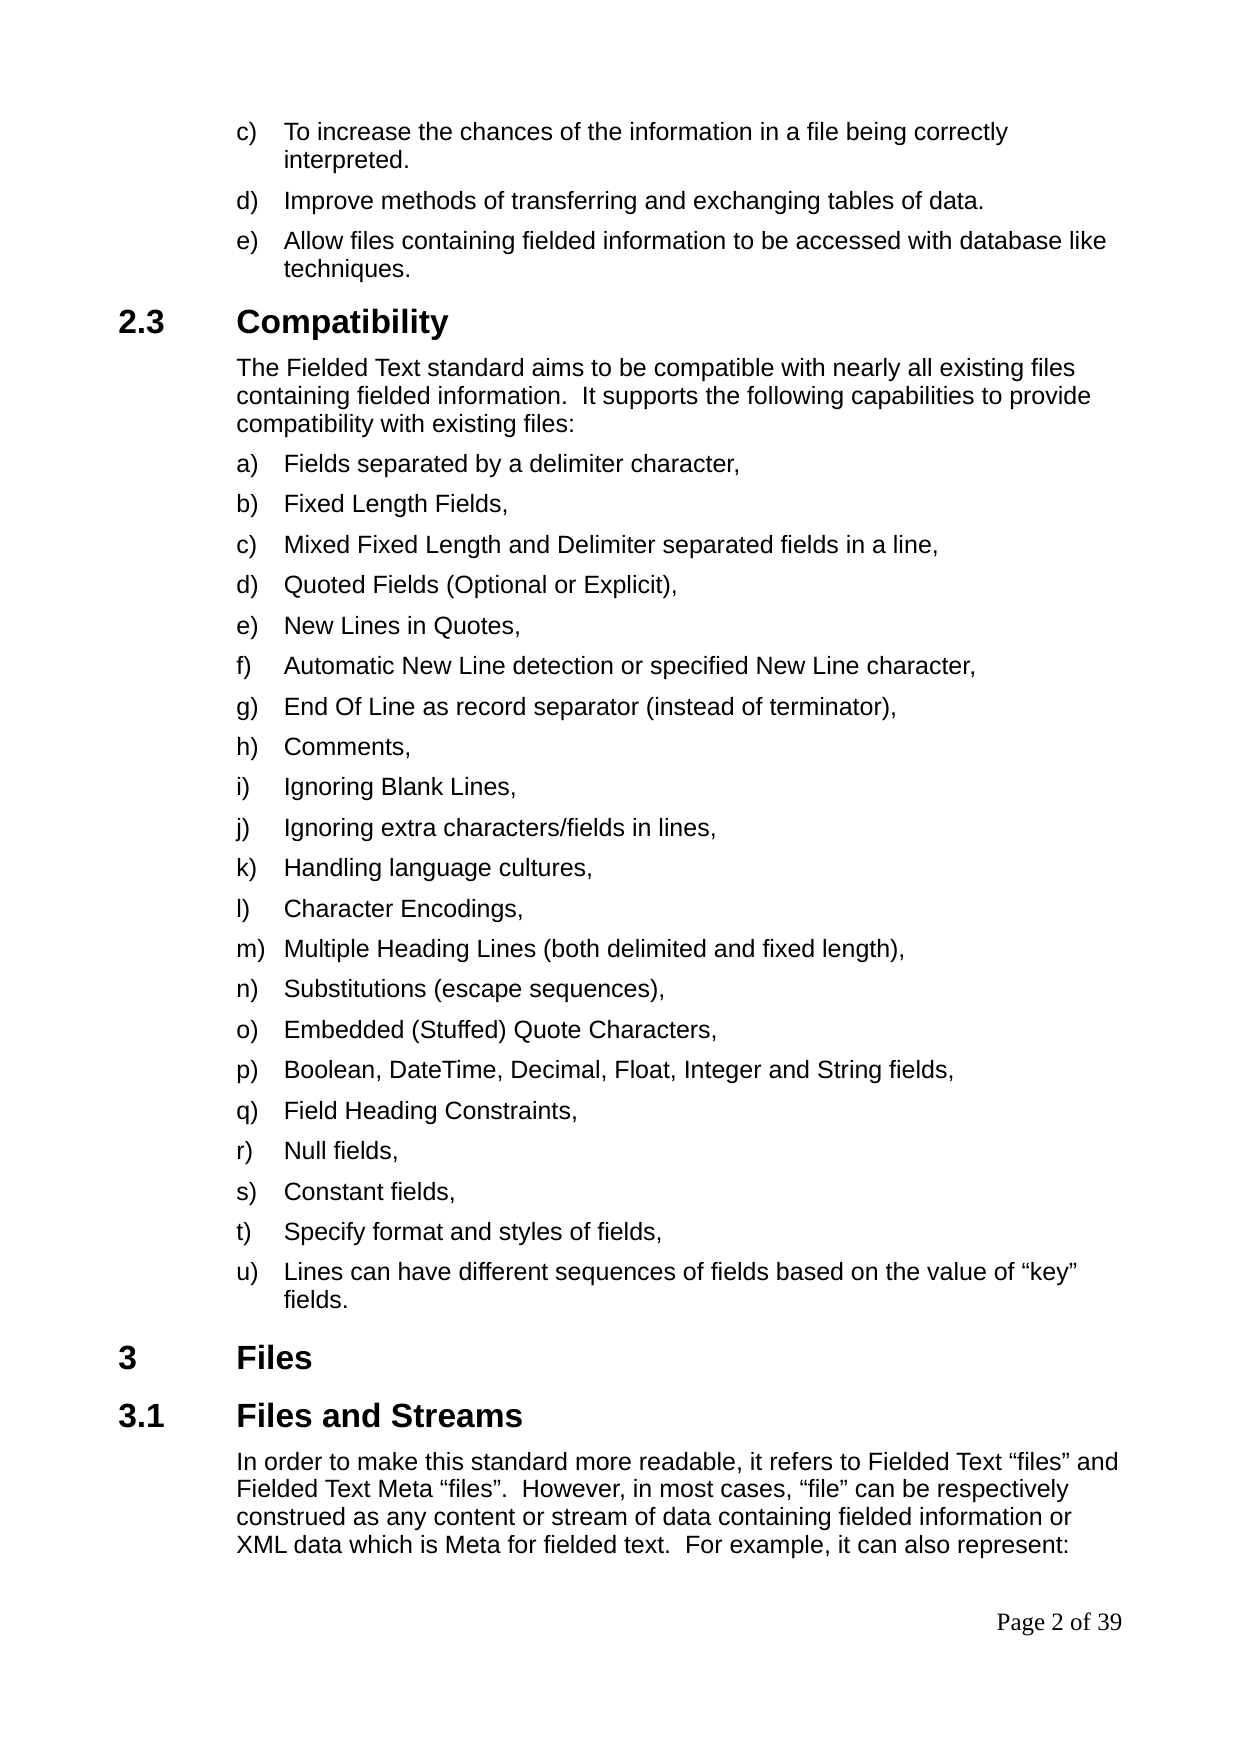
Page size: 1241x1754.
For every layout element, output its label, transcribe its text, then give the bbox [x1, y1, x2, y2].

list Field Heading Constraints, [236, 1096, 1122, 1124]
list Lines can have different sequences of fields based on the value of “key” fields. [236, 1258, 1122, 1314]
list Null fields, [236, 1137, 1122, 1165]
list Constant fields, [236, 1177, 1122, 1205]
text In order to make this standard more readable, it refers to Fielded Text “files” and Fielded Text Meta “files”. However, in most cases, “file” can be respectively construed as any content or stream of data containing fielded information or XML data which is Meta for fielded text. For example, it can also represent: [236, 1447, 1122, 1559]
list Boolean, DateTime, Decimal, Float, Integer and String fields, [236, 1056, 1122, 1084]
subtitle Compatibility [118, 303, 1122, 341]
list Allow files containing fielded information to be accessed with database like techniques. [236, 227, 1122, 283]
text The Fielded Text standard aims to be compatible with nearly all existing files containing fielded information. It supports the following capabilities to provide compatibility with existing files: [236, 353, 1122, 437]
list Automatic New Line detection or specified New Line character, [236, 652, 1122, 680]
list Ignoring extra characters/fields in lines, [236, 813, 1122, 841]
list To increase the chances of the information in a file being correctly interpreted. [236, 118, 1122, 174]
list Fixed Length Fields, [236, 490, 1122, 518]
list New Lines in Quotes, [236, 611, 1122, 639]
subtitle Files [118, 1339, 1122, 1376]
list Fields separated by a delimiter character, [236, 450, 1122, 478]
list End Of Line as record separator (instead of terminator), [236, 692, 1122, 720]
list Character Encodings, [236, 894, 1122, 922]
list Mixed Fixed Length and Delimiter separated fields in a line, [236, 531, 1122, 558]
list Specify format and styles of fields, [236, 1218, 1122, 1246]
list Handling language cultures, [236, 854, 1122, 882]
list Ignoring Blank Lines, [236, 773, 1122, 801]
list Substitutions (escape sequences), [236, 975, 1122, 1003]
subtitle Files and Streams [118, 1397, 1122, 1435]
list Multiple Heading Lines (both delimited and fixed length), [236, 935, 1122, 963]
list Improve methods of transferring and exchanging tables of data. [236, 186, 1122, 214]
list Comments, [236, 733, 1122, 761]
list Quoted Fields (Optional or Explicit), [236, 571, 1122, 599]
list Embedded (Stuffed) Quote Characters, [236, 1016, 1122, 1043]
